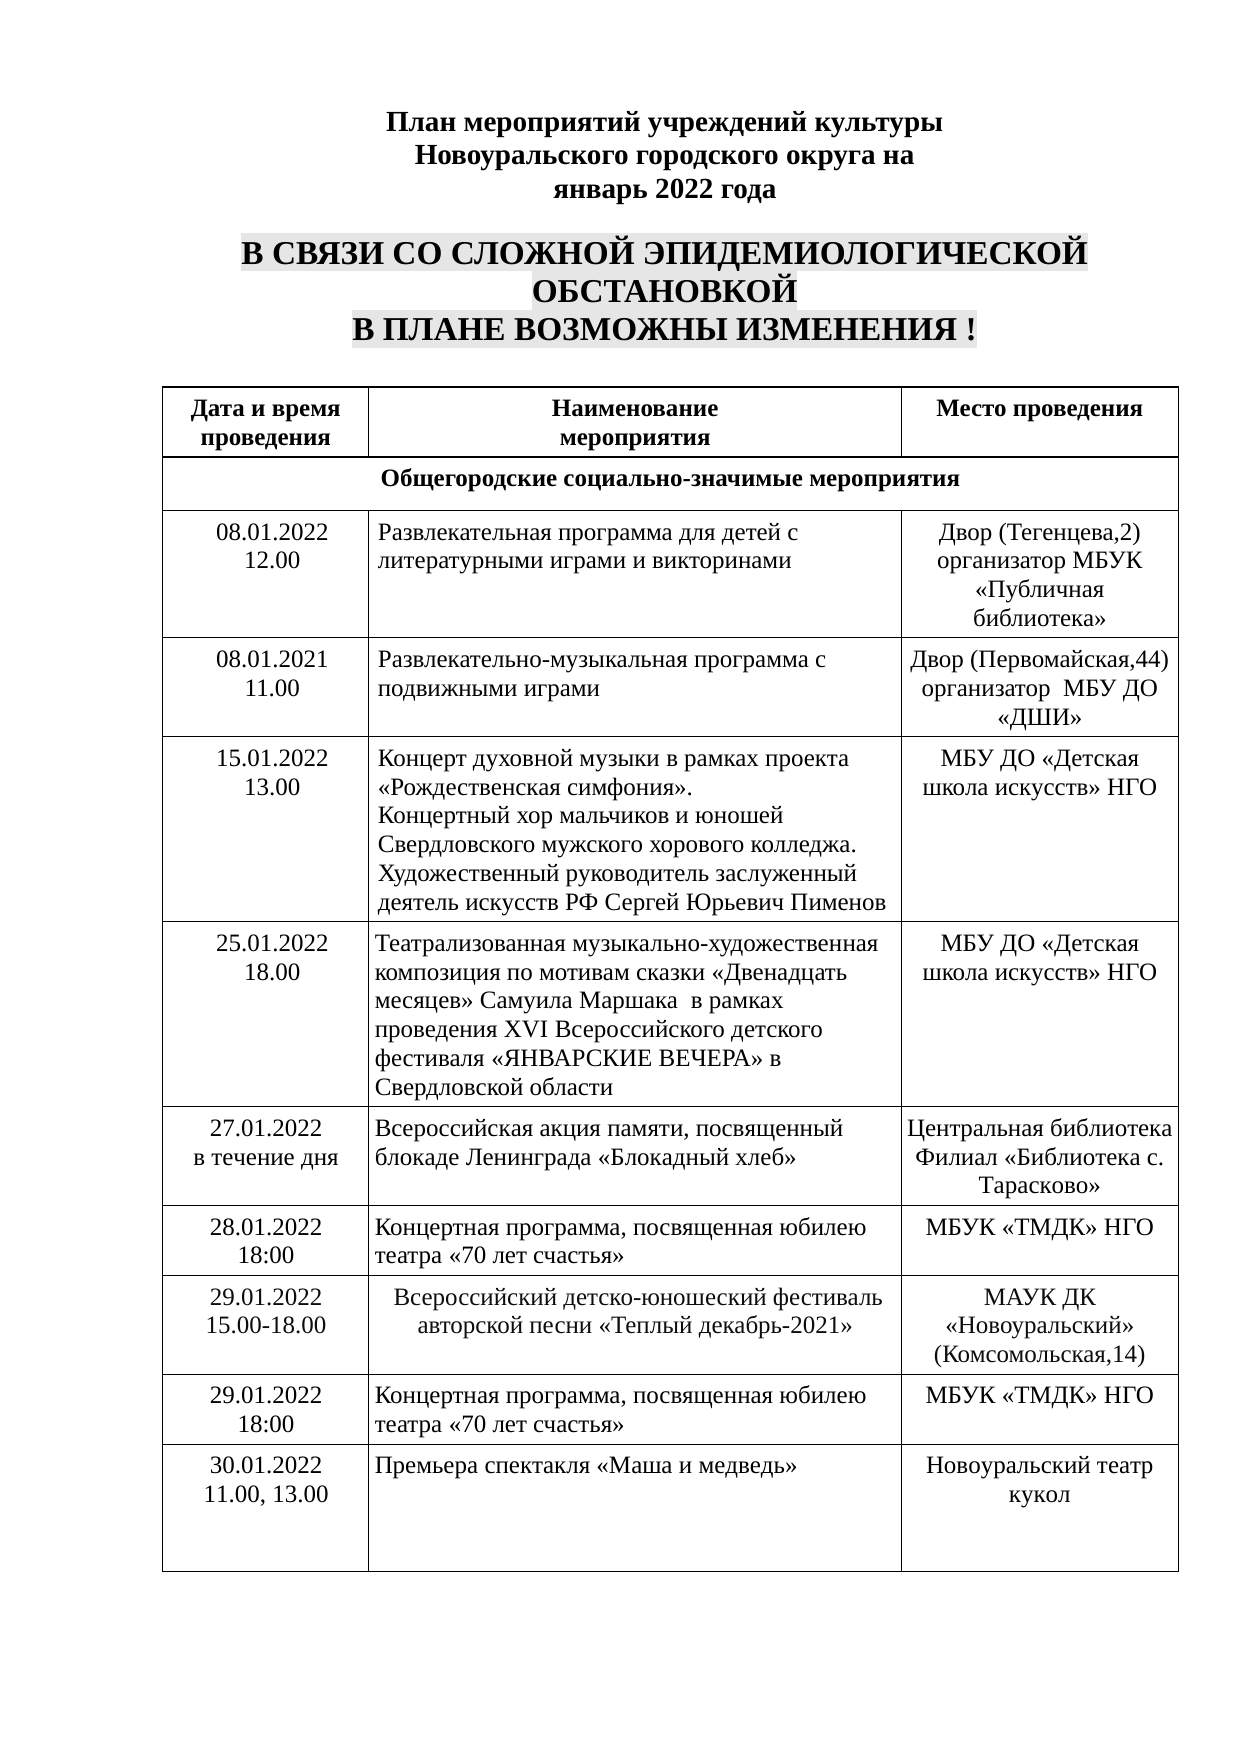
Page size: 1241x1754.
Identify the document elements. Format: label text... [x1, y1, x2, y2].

table_cell Концертная программа, посвященная юбилею театра «70 лет счастья» [369, 1375, 901, 1443]
text январь 2022 года [162, 171, 1167, 204]
table_cell МБУ ДО «Детская школа искусств» НГО [902, 922, 1178, 1106]
table_cell МБУК «ТМДК» НГО [902, 1206, 1178, 1275]
table_cell Концертная программа, посвященная юбилею театра «70 лет счастья» [369, 1206, 901, 1275]
table_cell Развлекательно-музыкальная программа с подвижными играми [369, 638, 901, 736]
text План мероприятий учреждений культуры [162, 104, 1167, 137]
text Новоуральского городского округа на [162, 137, 1167, 171]
table_cell 29.01.2022 18:00 [163, 1375, 368, 1443]
table_cell Центральная библиотека Филиал «Библиотека с. Тарасково» [902, 1107, 1178, 1205]
table_cell Театрализованная музыкально-художественная композиция по мотивам сказки «Двенадцать месяцев» Самуила Маршака в рамках проведения XVI Всероссийского детского фестиваля «ЯНВАРСКИЕ ВЕЧЕРА» в Свердловской области [369, 922, 901, 1106]
table_cell 25.01.2022 18.00 [163, 922, 368, 1106]
table_cell Общегородские социально-значимые мероприятия [163, 458, 1178, 510]
table_header Дата и время проведения [163, 388, 368, 456]
text В ПЛАНЕ ВОЗМОЖНЫ ИЗМЕНЕНИЯ ! [162, 310, 1167, 348]
table_cell Двор (Тегенцева,2) организатор МБУК «Публичная библиотека» [902, 511, 1178, 637]
table_cell 29.01.2022 15.00-18.00 [163, 1276, 368, 1373]
table_cell МБУК «ТМДК» НГО [902, 1375, 1178, 1443]
table_cell 08.01.2022 12.00 [163, 511, 368, 637]
table_header Наименование мероприятия [369, 388, 901, 456]
table_cell Всероссийская акция памяти, посвященный блокаде Ленинграда «Блокадный хлеб» [369, 1107, 901, 1205]
table_cell 15.01.2022 13.00 [163, 737, 368, 921]
table_header Место проведения [902, 388, 1178, 456]
table_cell Всероссийский детско-юношеский фестиваль авторской песни «Теплый декабрь-2021» [369, 1276, 901, 1373]
table_cell МБУ ДО «Детская школа искусств» НГО [902, 737, 1178, 921]
table_cell Новоуральский театр кукол [902, 1445, 1178, 1571]
table_cell МАУК ДК «Новоуральский» (Комсомольская,14) [902, 1276, 1178, 1373]
table_cell Концерт духовной музыки в рамках проекта «Рождественская симфония». Концертный хор мальчиков и юношей Свердловского мужского хорового колледжа. Художественный руководитель заслуженный деятель искусств РФ Сергей Юрьевич Пименов [369, 737, 901, 921]
table_cell 30.01.2022 11.00, 13.00 [163, 1445, 368, 1571]
table_cell 08.01.2021 11.00 [163, 638, 368, 736]
table_cell 27.01.2022 в течение дня [163, 1107, 368, 1205]
table_cell Развлекательная программа для детей с литературными играми и викторинами [369, 511, 901, 637]
table_cell Двор (Первомайская,44) организатор МБУ ДО «ДШИ» [902, 638, 1178, 736]
text В СВЯЗИ СО СЛОЖНОЙ ЭПИДЕМИОЛОГИЧЕСКОЙ ОБСТАНОВКОЙ [162, 233, 1167, 310]
table_cell Премьера спектакля «Маша и медведь» [369, 1445, 901, 1571]
table_cell 28.01.2022 18:00 [163, 1206, 368, 1275]
